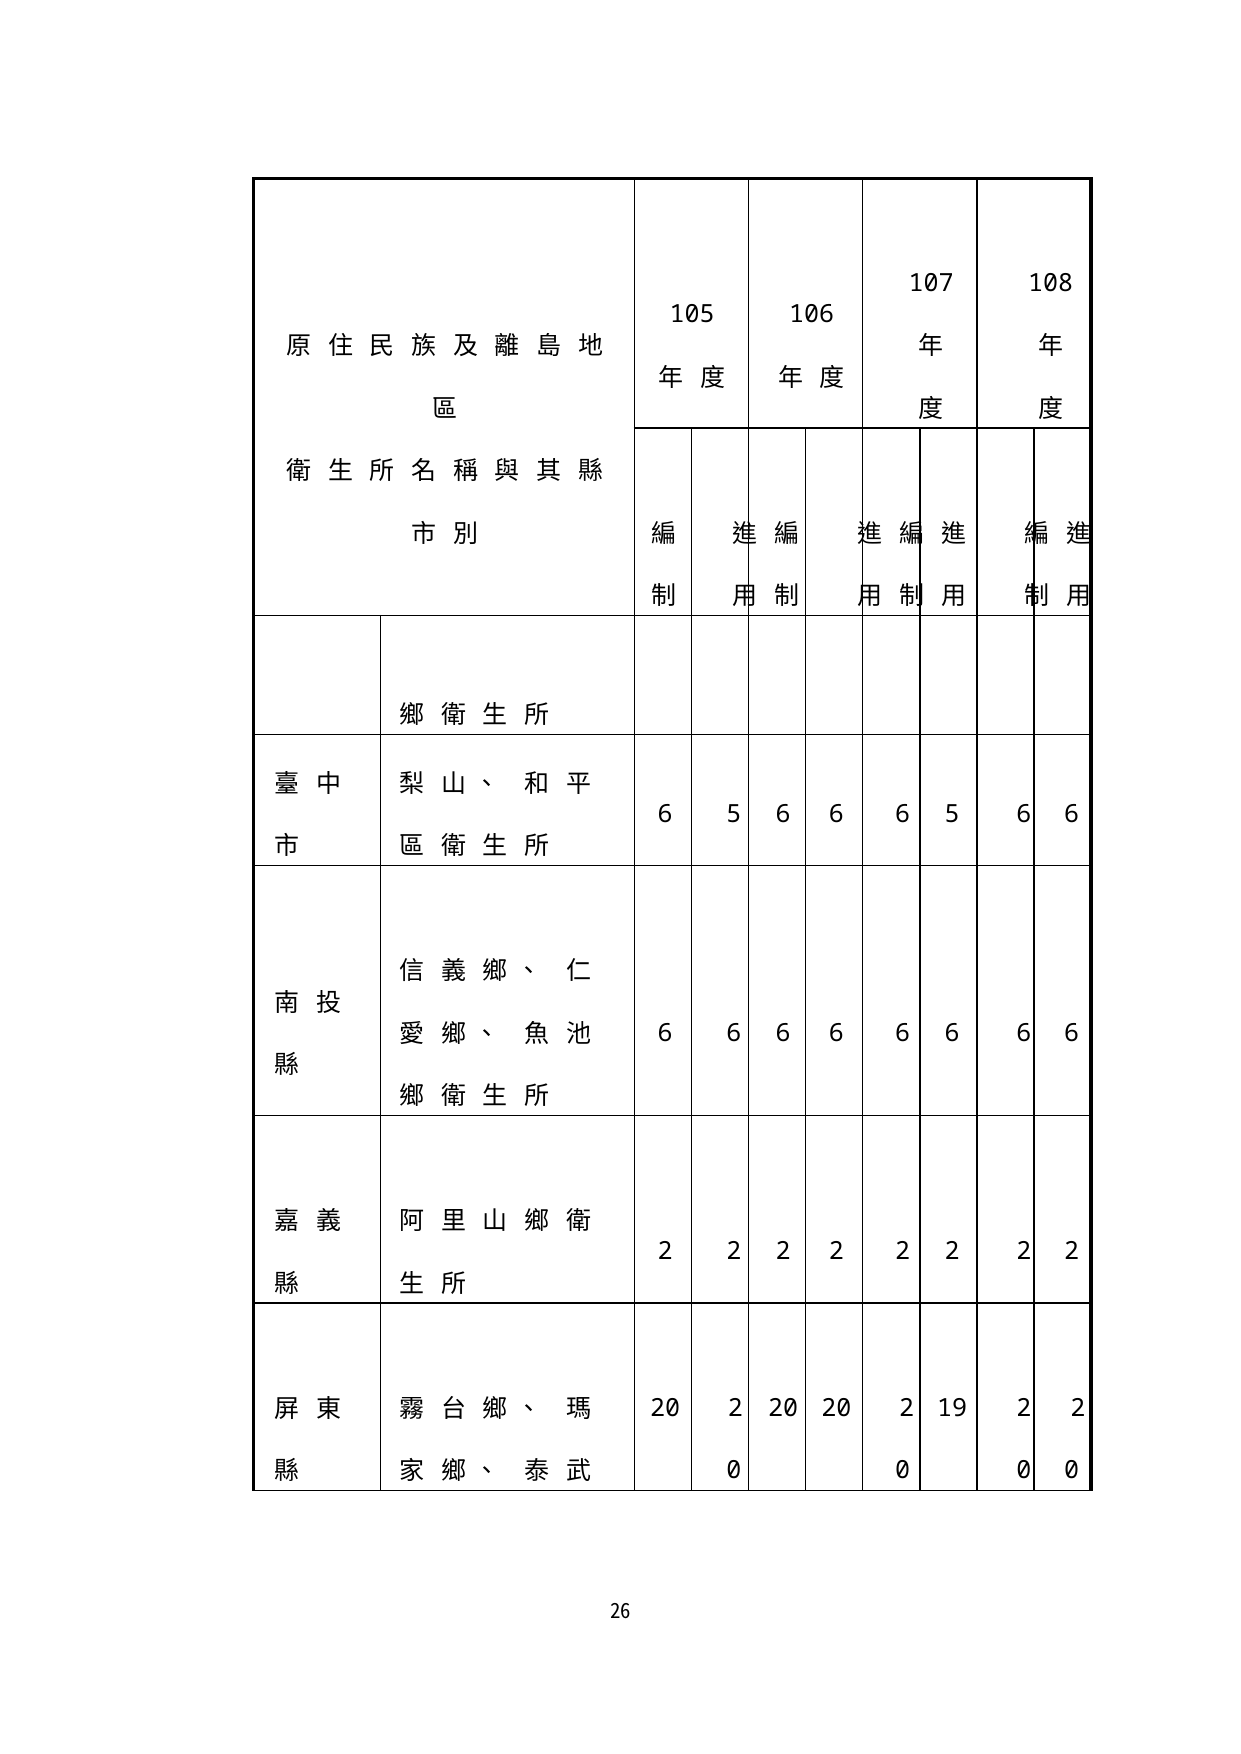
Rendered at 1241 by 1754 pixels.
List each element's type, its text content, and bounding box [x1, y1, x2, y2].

table_cell [635, 616, 691, 733]
table_cell 編制 [635, 429, 691, 615]
table_cell 編制 [978, 429, 1033, 615]
table_cell 20 [635, 1304, 691, 1490]
table_cell 6 [635, 735, 691, 865]
table_cell 進用 [921, 429, 976, 615]
table_cell 2 [806, 1116, 862, 1302]
table_cell 6 [692, 866, 748, 1115]
table_cell 6 [1035, 866, 1089, 1115]
table_cell 梨山、和平區衛生所 [381, 735, 634, 865]
table_cell 6 [806, 735, 862, 865]
table_cell [1035, 616, 1089, 733]
table_cell 6 [978, 866, 1033, 1115]
table_cell 6 [921, 866, 976, 1115]
table_cell 6 [863, 866, 919, 1115]
table_cell 6 [978, 735, 1033, 865]
table_cell 5 [692, 735, 748, 865]
table_header 105年度 [635, 180, 748, 427]
table_cell 6 [749, 866, 805, 1115]
table_cell 20 [978, 1304, 1033, 1490]
table_cell 南投縣 [255, 866, 380, 1115]
table_cell 20 [863, 1304, 919, 1490]
table_cell 阿里山鄉衛生所 [381, 1116, 634, 1302]
table_header 107年度 [863, 180, 976, 427]
table_header 原住民族及離島地區 衛生所名稱與其縣市別 [255, 180, 634, 615]
table_cell [692, 616, 748, 733]
table_cell 6 [635, 866, 691, 1115]
table_cell 20 [1035, 1304, 1089, 1490]
table_cell [806, 616, 862, 733]
table_cell 2 [635, 1116, 691, 1302]
table_cell 20 [692, 1304, 748, 1490]
table_cell [978, 616, 1033, 733]
table_cell 2 [978, 1116, 1033, 1302]
table_cell 編制 [749, 429, 805, 615]
table_cell 進用 [1035, 429, 1089, 615]
table_cell [921, 616, 976, 733]
table_cell 屏東縣 [255, 1304, 380, 1490]
table_cell 6 [863, 735, 919, 865]
table_cell [863, 616, 919, 733]
table_cell 6 [1035, 735, 1089, 865]
table_cell 嘉義縣 [255, 1116, 380, 1302]
table_cell 2 [692, 1116, 748, 1302]
table_cell 20 [806, 1304, 862, 1490]
table_cell 進用 [806, 429, 862, 615]
table_cell 2 [863, 1116, 919, 1302]
table_cell 霧台鄉、瑪家鄉、泰武 [381, 1304, 634, 1490]
table_cell [255, 616, 380, 733]
table_cell 臺中市 [255, 735, 380, 865]
table_header 106年度 [749, 180, 862, 427]
table_cell 2 [749, 1116, 805, 1302]
table_cell 5 [921, 735, 976, 865]
table_cell 信義鄉、仁愛鄉、魚池鄉衛生所 [381, 866, 634, 1115]
table_cell [749, 616, 805, 733]
table_header 108年度 [978, 180, 1089, 427]
table_cell 進用 [692, 429, 748, 615]
table_cell 20 [749, 1304, 805, 1490]
table_cell 2 [1035, 1116, 1089, 1302]
table_cell 6 [749, 735, 805, 865]
table_cell 編制 [863, 429, 919, 615]
table_cell 2 [921, 1116, 976, 1302]
table_cell 鄉衛生所 [381, 616, 634, 733]
table_cell 6 [806, 866, 862, 1115]
table_cell 19 [921, 1304, 976, 1490]
